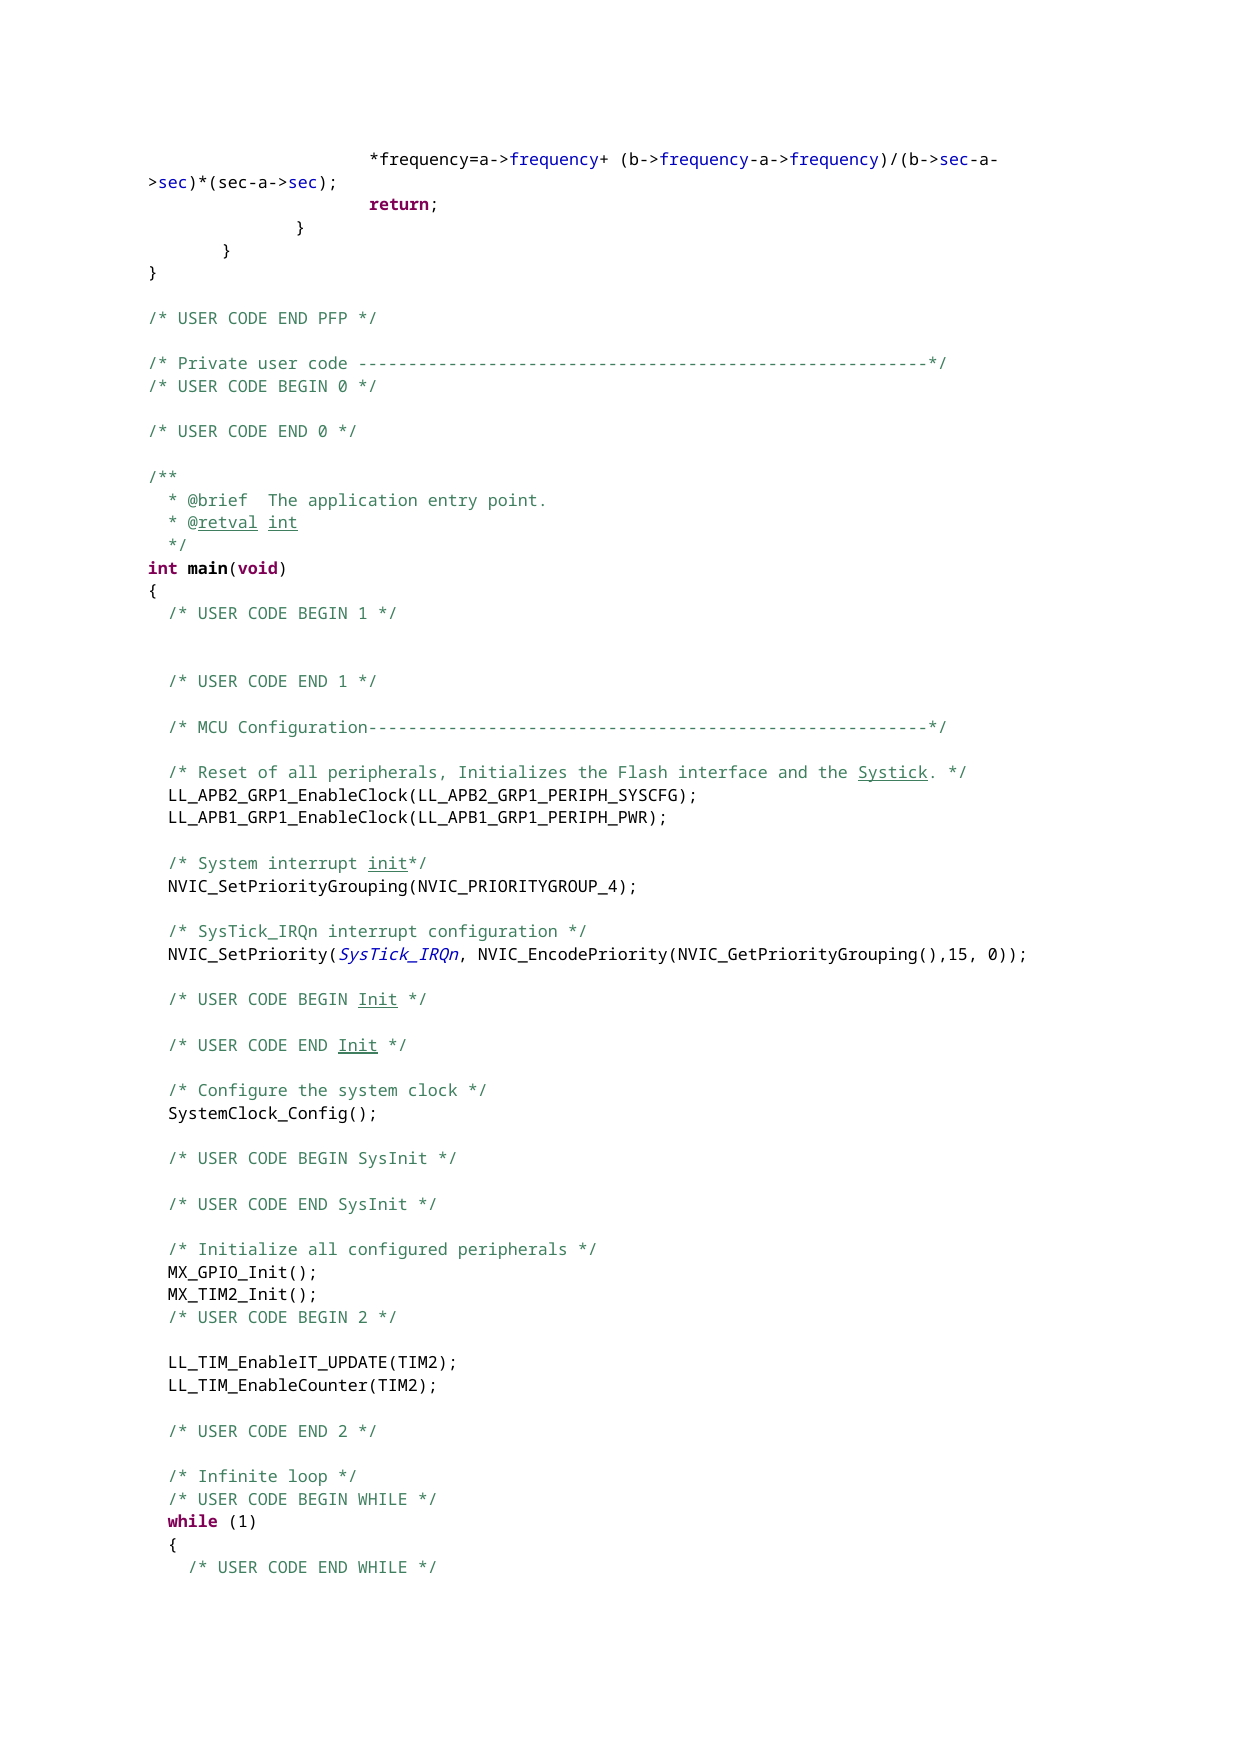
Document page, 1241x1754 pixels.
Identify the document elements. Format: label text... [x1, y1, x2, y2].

text /* Private user code ---------------------------------------------------------*/ [148, 352, 1093, 375]
text /* MCU Configuration--------------------------------------------------------*/ [148, 715, 1093, 738]
text * @brief The application entry point. [148, 488, 1093, 511]
text LL_APB1_GRP1_EnableClock(LL_APB1_GRP1_PERIPH_PWR); [148, 806, 1093, 829]
text /* USER CODE END 0 */ [148, 420, 1093, 443]
text /* USER CODE BEGIN SysInit */ [148, 1147, 1093, 1169]
text /* USER CODE END PFP */ [148, 307, 1093, 329]
text /* SysTick_IRQn interrupt configuration */ [148, 920, 1093, 942]
text NVIC_SetPriority(SysTick_IRQn, NVIC_EncodePriority(NVIC_GetPriorityGrouping(),15, 0)); [148, 942, 1093, 965]
text /** [148, 466, 1093, 488]
text } [148, 261, 1093, 284]
text * @retval int [148, 511, 1093, 534]
text } [148, 216, 1093, 238]
text */ [148, 534, 1093, 556]
text *frequency=a->frequency+ (b->frequency-a->frequency)/(b->sec-a->sec)*(sec-a->sec); [148, 148, 1093, 193]
text LL_TIM_EnableCounter(TIM2); [148, 1374, 1093, 1397]
text /* USER CODE END 2 */ [148, 1419, 1093, 1442]
text /* USER CODE BEGIN 2 */ [148, 1306, 1093, 1328]
text /* Infinite loop */ [148, 1465, 1093, 1487]
text /* Reset of all peripherals, Initializes the Flash interface and the Systick. */ [148, 761, 1093, 783]
text while (1) [148, 1510, 1093, 1533]
text /* USER CODE BEGIN WHILE */ [148, 1487, 1093, 1510]
text /* USER CODE END Init */ [148, 1033, 1093, 1056]
text { [148, 1533, 1093, 1556]
text LL_APB2_GRP1_EnableClock(LL_APB2_GRP1_PERIPH_SYSCFG); [148, 783, 1093, 806]
text /* Initialize all configured peripherals */ [148, 1238, 1093, 1260]
text SystemClock_Config(); [148, 1101, 1093, 1124]
text /* Configure the system clock */ [148, 1079, 1093, 1101]
text int main(void) [148, 556, 1093, 579]
text MX_TIM2_Init(); [148, 1283, 1093, 1306]
text { [148, 579, 1093, 602]
text MX_GPIO_Init(); [148, 1260, 1093, 1283]
text /* USER CODE BEGIN 0 */ [148, 375, 1093, 397]
text /* USER CODE END SysInit */ [148, 1192, 1093, 1215]
text /* USER CODE BEGIN Init */ [148, 988, 1093, 1011]
text /* USER CODE BEGIN 1 */ [148, 602, 1093, 624]
text NVIC_SetPriorityGrouping(NVIC_PRIORITYGROUP_4); [148, 874, 1093, 897]
text LL_TIM_EnableIT_UPDATE(TIM2); [148, 1351, 1093, 1374]
text return; [148, 193, 1093, 216]
text /* System interrupt init*/ [148, 852, 1093, 874]
text } [148, 238, 1093, 261]
text /* USER CODE END WHILE */ [148, 1556, 1093, 1578]
text /* USER CODE END 1 */ [148, 670, 1093, 693]
